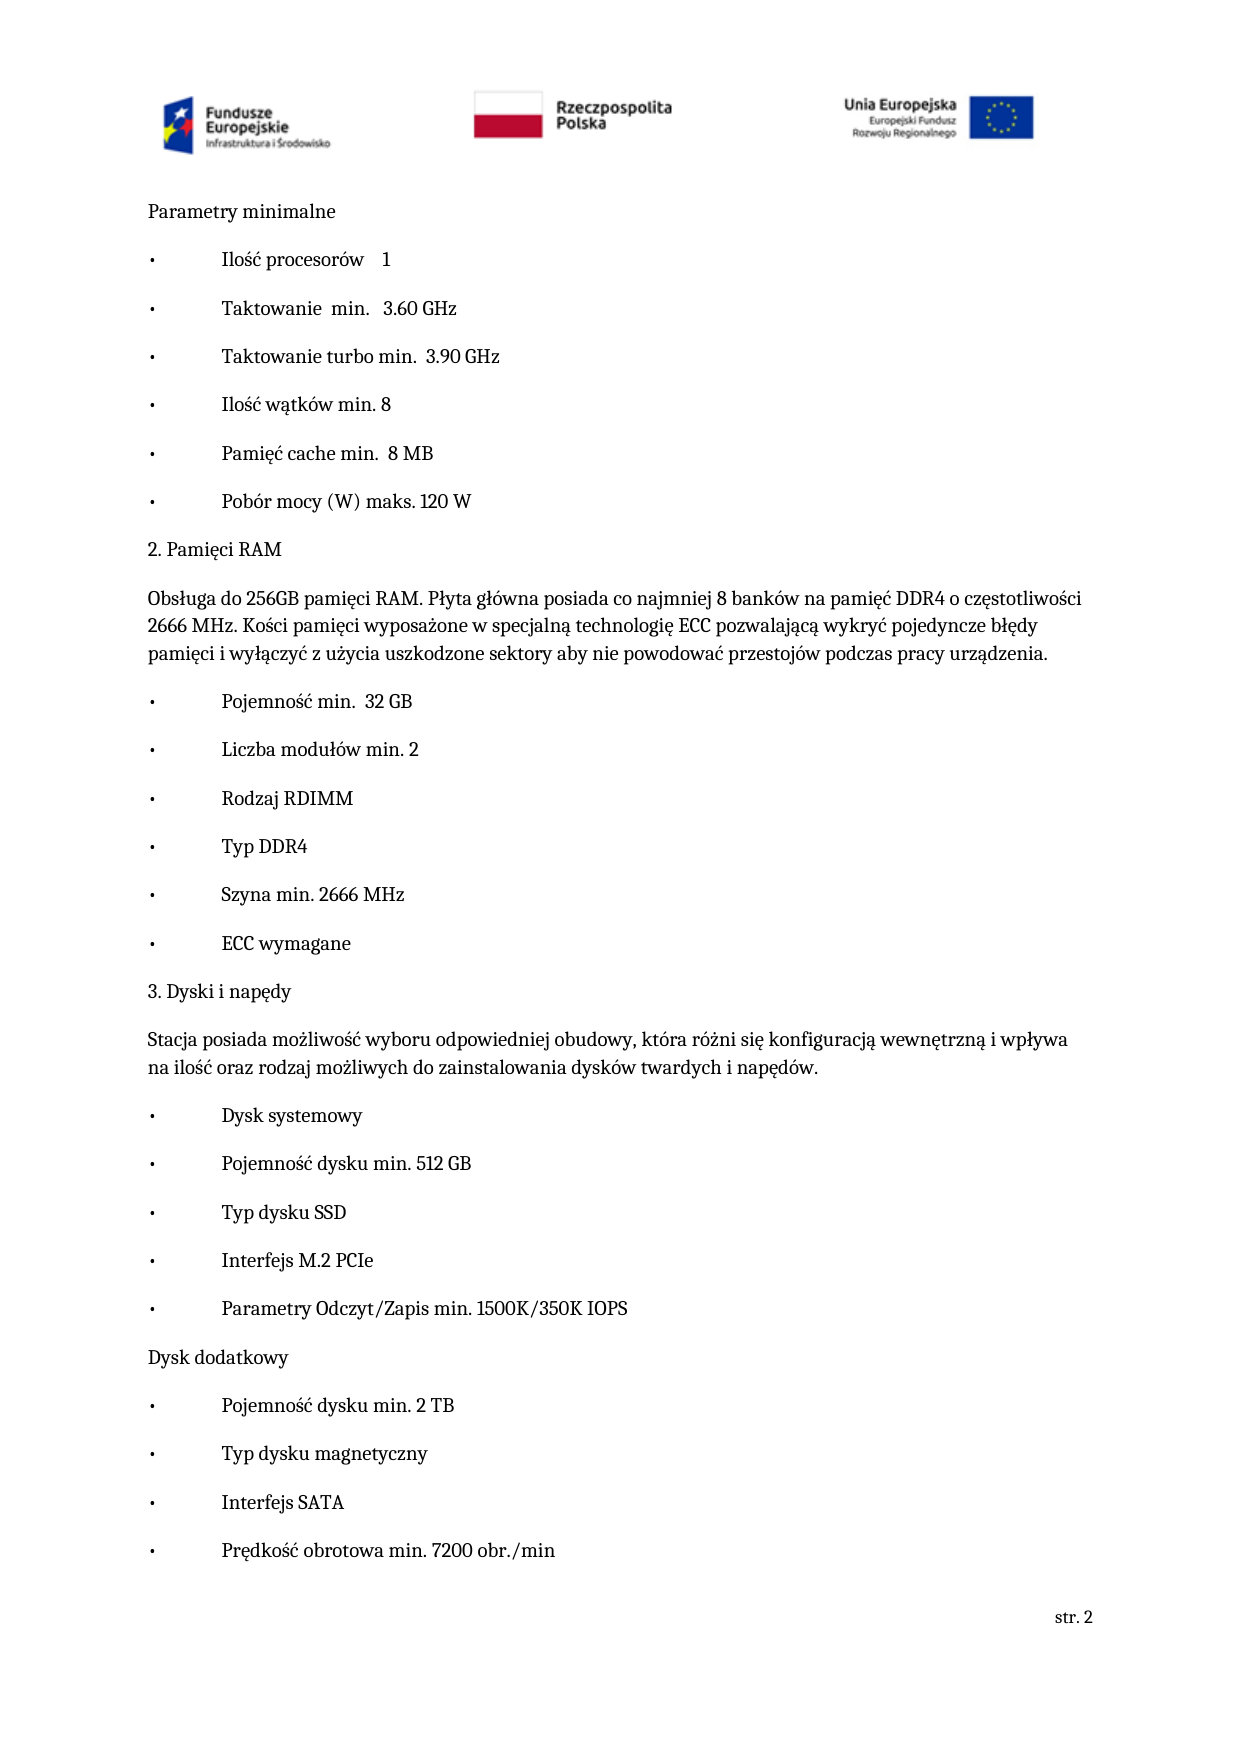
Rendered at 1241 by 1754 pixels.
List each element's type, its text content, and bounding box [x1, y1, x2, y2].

text • Interfejs M.2 PCIe [148, 1249, 1093, 1273]
text • Ilość wątków min. 8 [148, 393, 1093, 417]
text • Taktowanie min. 3.60 GHz [148, 296, 1093, 320]
text • Typ dysku SSD [148, 1200, 1093, 1224]
text • Pamięć cache min. 8 MB [148, 441, 1093, 465]
text Dysk dodatkowy [148, 1345, 1093, 1369]
text • Interfejs SATA [148, 1490, 1093, 1514]
text • Parametry Odczyt/Zapis min. 1500K/350K IOPS [148, 1297, 1093, 1321]
text • Dysk systemowy [148, 1104, 1093, 1128]
text 3. Dyski i napędy [148, 979, 1093, 1003]
text • Liczba modułów min. 2 [148, 738, 1093, 762]
text • Rodzaj RDIMM [148, 786, 1093, 810]
text Parametry minimalne [148, 199, 1093, 223]
text • Typ DDR4 [148, 834, 1093, 858]
text • Typ dysku magnetyczny [148, 1442, 1093, 1466]
text • Pojemność dysku min. 512 GB [148, 1152, 1093, 1176]
text • Prędkość obrotowa min. 7200 obr./min [148, 1539, 1093, 1563]
text • Taktowanie turbo min. 3.90 GHz [148, 344, 1093, 368]
text • Szyna min. 2666 MHz [148, 883, 1093, 907]
text 2. Pamięci RAM [148, 538, 1093, 562]
text • Ilość procesorów 1 [148, 248, 1093, 272]
text • Pojemność min. 32 GB [148, 689, 1093, 713]
text • ECC wymagane [148, 931, 1093, 955]
text • Pobór mocy (W) maks. 120 W [148, 489, 1093, 513]
text Obsługa do 256GB pamięci RAM. Płyta główna posiada co najmniej 8 banków na pamięć DDR4 o częstotliwości 2666 MHz. Kości pamięci wyposażone w specjalną technologię ECC pozwalającą wykryć pojedyncze błędy pamięci i wyłączyć z użycia uszkodzone sektory aby nie powodować przestojów podczas pracy urządzenia. [148, 586, 1093, 665]
text Stacja posiada możliwość wyboru odpowiedniej obudowy, która różni się konfiguracją wewnętrzną i wpływa na ilość oraz rodzaj możliwych do zainstalowania dysków twardych i napędów. [148, 1028, 1093, 1079]
text • Pojemność dysku min. 2 TB [148, 1394, 1093, 1418]
